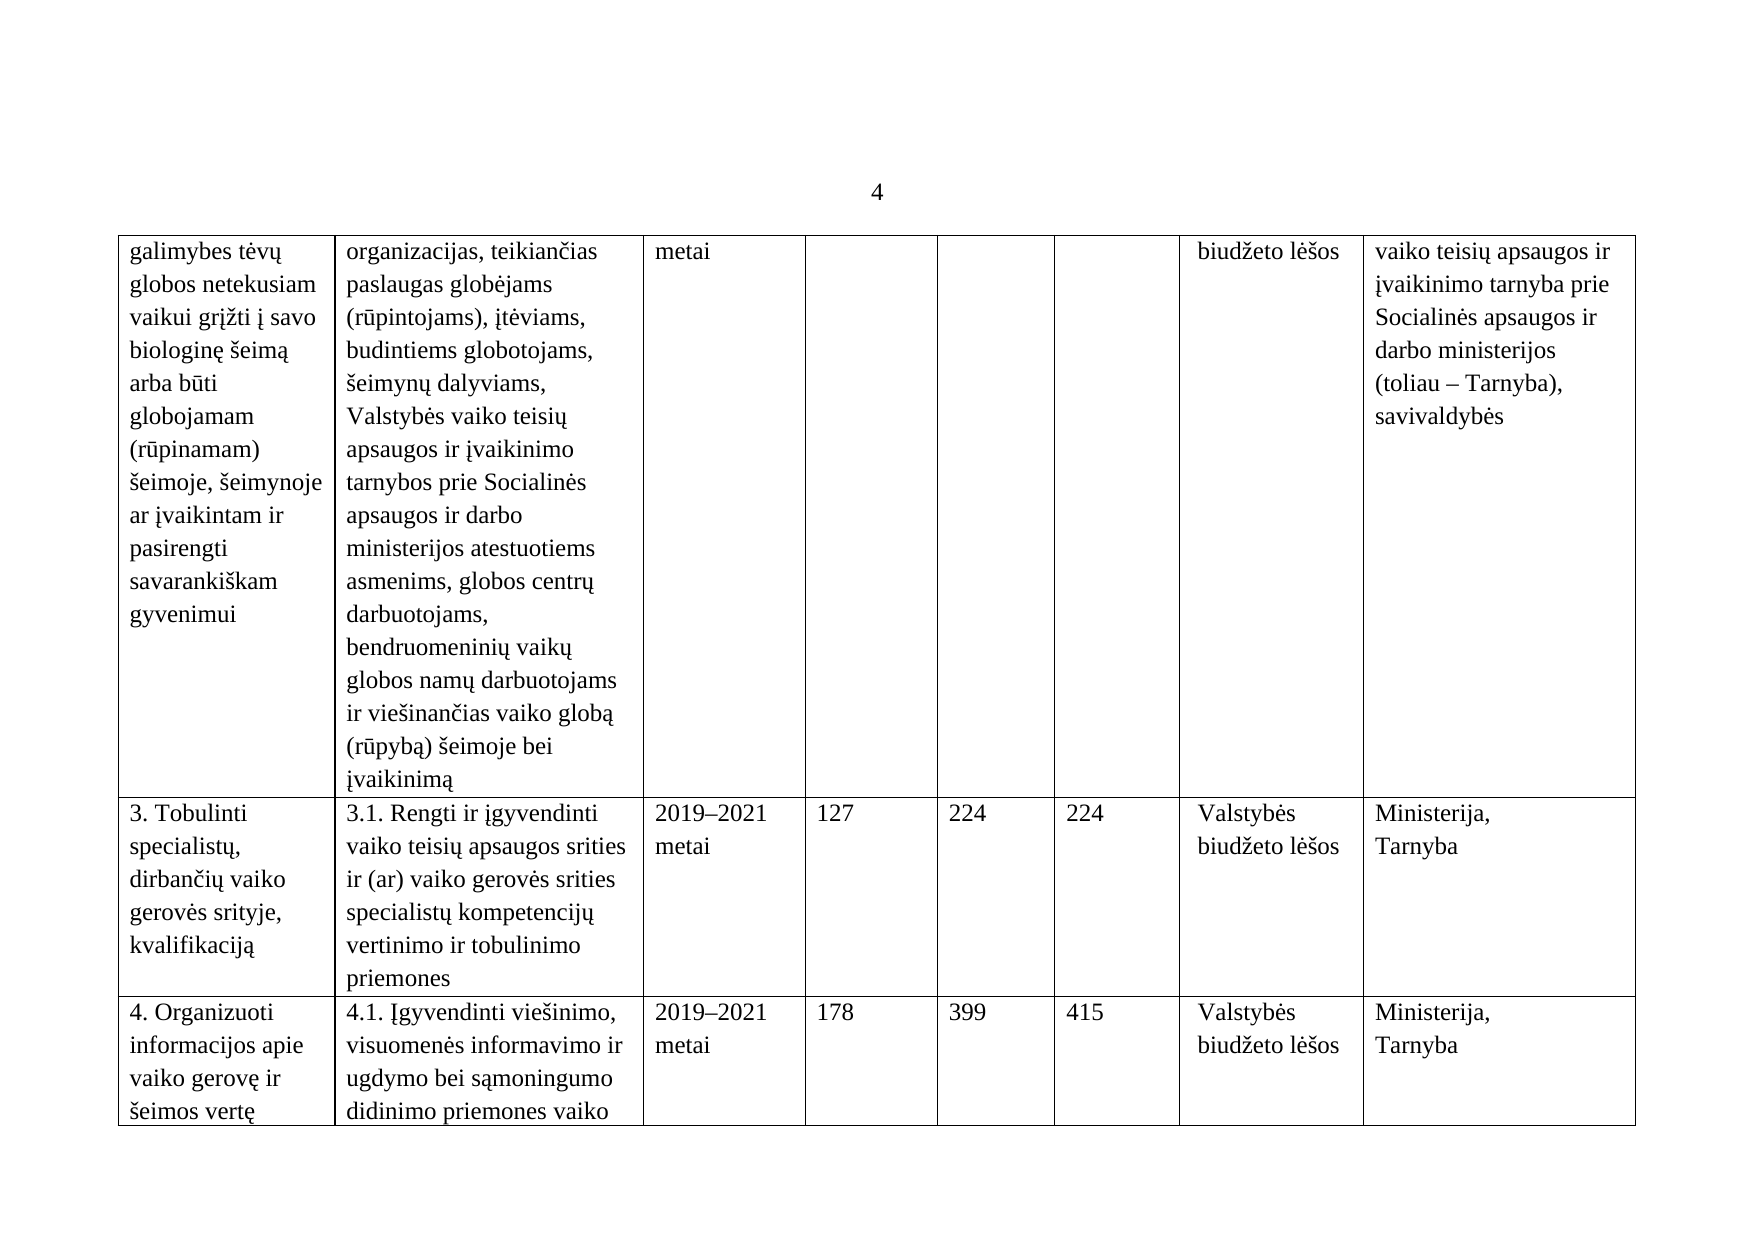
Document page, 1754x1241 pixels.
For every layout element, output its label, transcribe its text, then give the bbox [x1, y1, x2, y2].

table_cell organizacijas, teikiančias paslaugas globėjams (rūpintojams), įtėviams, budintiems globotojams, šeimynų dalyviams, Valstybės vaiko teisių apsaugos ir įvaikinimo tarnybos prie Socialinės apsaugos ir darbo ministerijos atestuotiems asmenims, globos centrų darbuotojams, bendruomeninių vaikų globos namų darbuotojams ir viešinančias vaiko globą (rūpybą) šeimoje bei įvaikinimą [336, 236, 643, 797]
table_cell 3. Tobulinti specialistų, dirbančių vaiko gerovės srityje, kvalifikaciją [119, 798, 334, 996]
table_cell Ministerija, Tarnyba [1364, 997, 1635, 1125]
table_cell 399 [938, 997, 1054, 1125]
table_cell biudžeto lėšos [1180, 236, 1363, 797]
table_cell vaiko teisių apsaugos ir įvaikinimo tarnyba prie Socialinės apsaugos ir darbo ministerijos (toliau – Tarnyba), savivaldybės [1364, 236, 1635, 797]
table_cell [938, 236, 1054, 797]
table_cell 4. Organizuoti informacijos apie vaiko gerovę ir šeimos vertę [119, 997, 334, 1125]
table_cell 178 [806, 997, 937, 1125]
table_cell Valstybės biudžeto lėšos [1180, 997, 1363, 1125]
table_cell 224 [1055, 798, 1179, 996]
table_cell 224 [938, 798, 1054, 996]
table_cell 2019–2021 metai [644, 997, 805, 1125]
table_cell 4.1. Įgyvendinti viešinimo, visuomenės informavimo ir ugdymo bei sąmoningumo didinimo priemones vaiko [336, 997, 643, 1125]
table_cell [1055, 236, 1179, 797]
table_cell 415 [1055, 997, 1179, 1125]
table_cell metai [644, 236, 805, 797]
table_cell 2019–2021 metai [644, 798, 805, 996]
table_cell [806, 236, 937, 797]
table_cell 127 [806, 798, 937, 996]
table_cell 3.1. Rengti ir įgyvendinti vaiko teisių apsaugos srities ir (ar) vaiko gerovės srities specialistų kompetencijų vertinimo ir tobulinimo priemones [336, 798, 643, 996]
table_cell Ministerija, Tarnyba [1364, 798, 1635, 996]
table_cell galimybes tėvų globos netekusiam vaikui grįžti į savo biologinę šeimą arba būti globojamam (rūpinamam) šeimoje, šeimynoje ar įvaikintam ir pasirengti savarankiškam gyvenimui [119, 236, 334, 797]
table_cell Valstybės biudžeto lėšos [1180, 798, 1363, 996]
